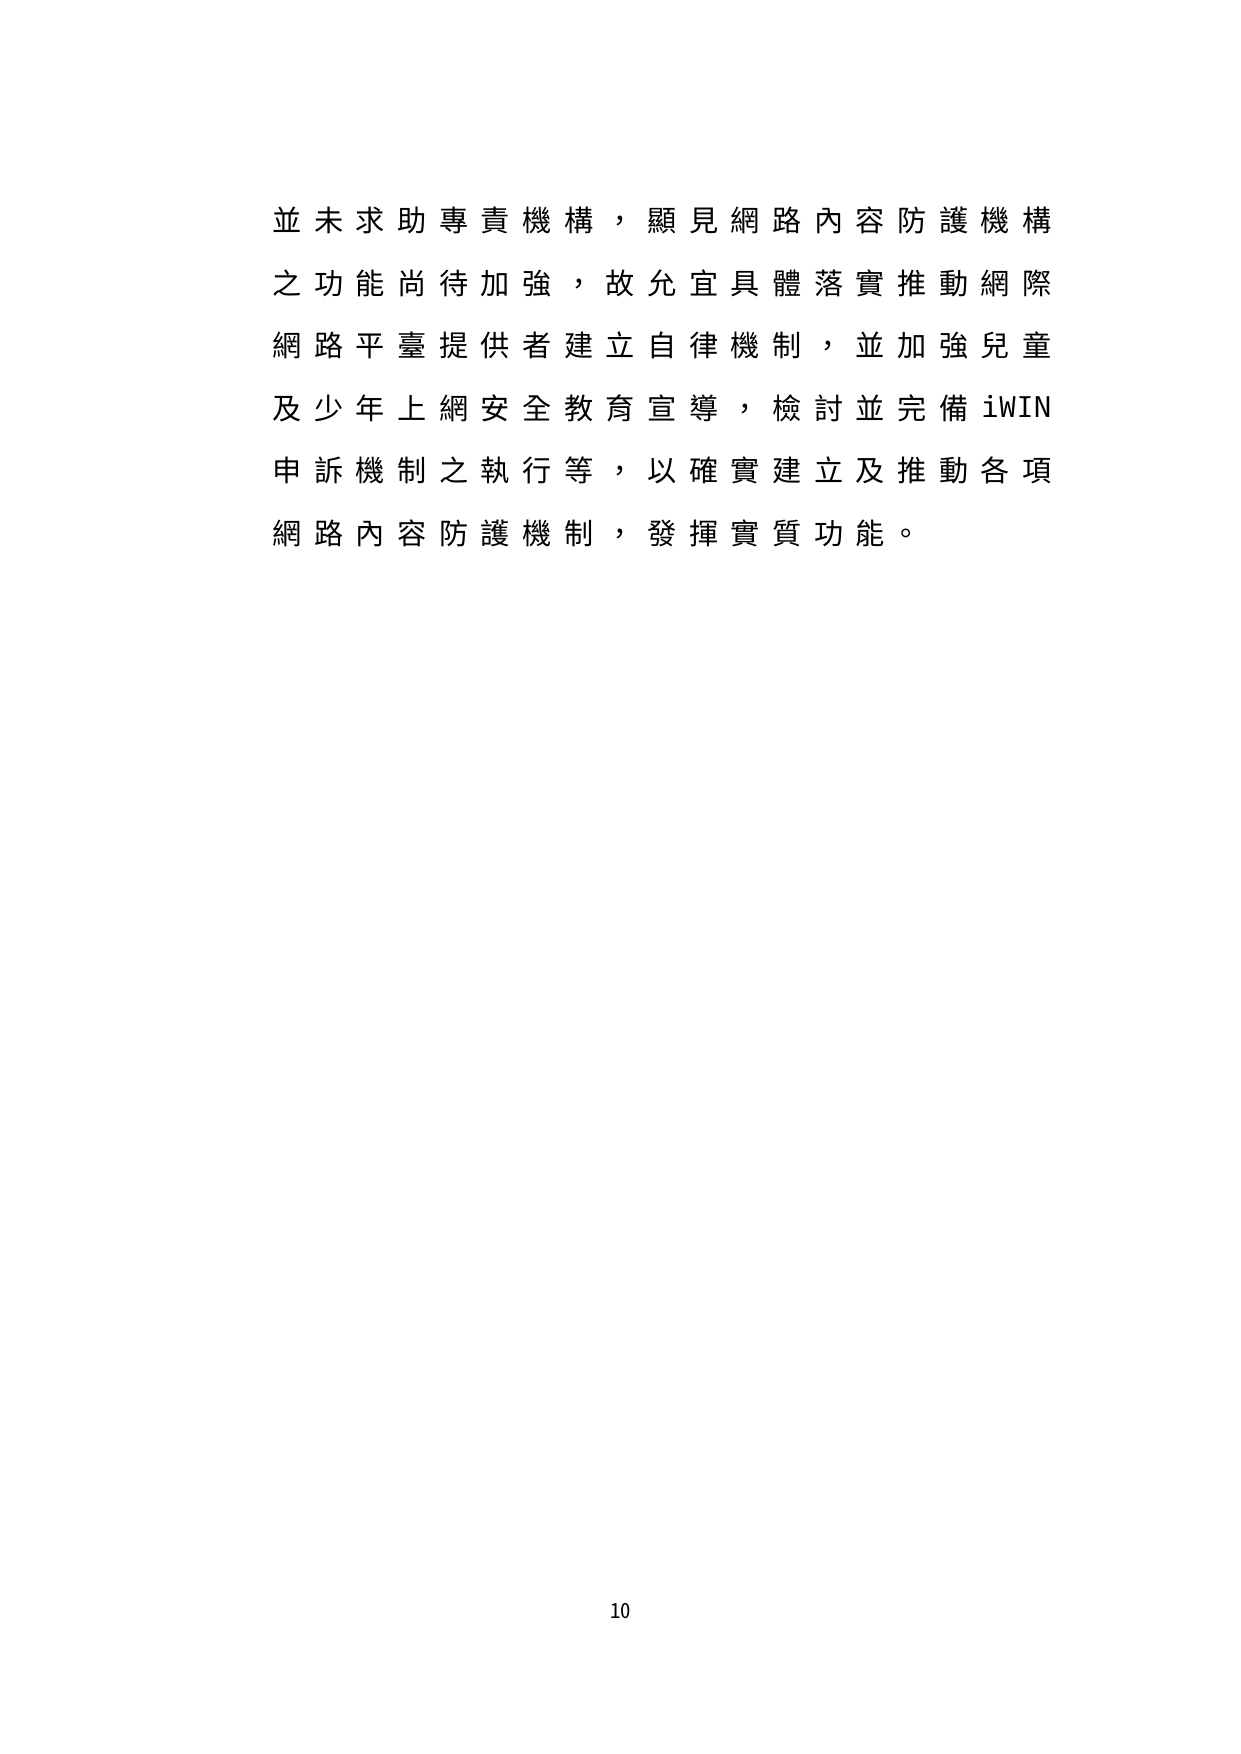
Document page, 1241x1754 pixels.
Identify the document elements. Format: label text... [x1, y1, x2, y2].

text 並未求助專責機構，顯見網路內容防護機構之功能尚待加強，故允宜具體落實推動網際網路平臺提供者建立自律機制，並加強兒童及少年上網安全教育宣導，檢討並完備iWIN申訴機制之執行等，以確實建立及推動各項網路內容防護機制，發揮實質功能。 [242, 177, 1058, 552]
